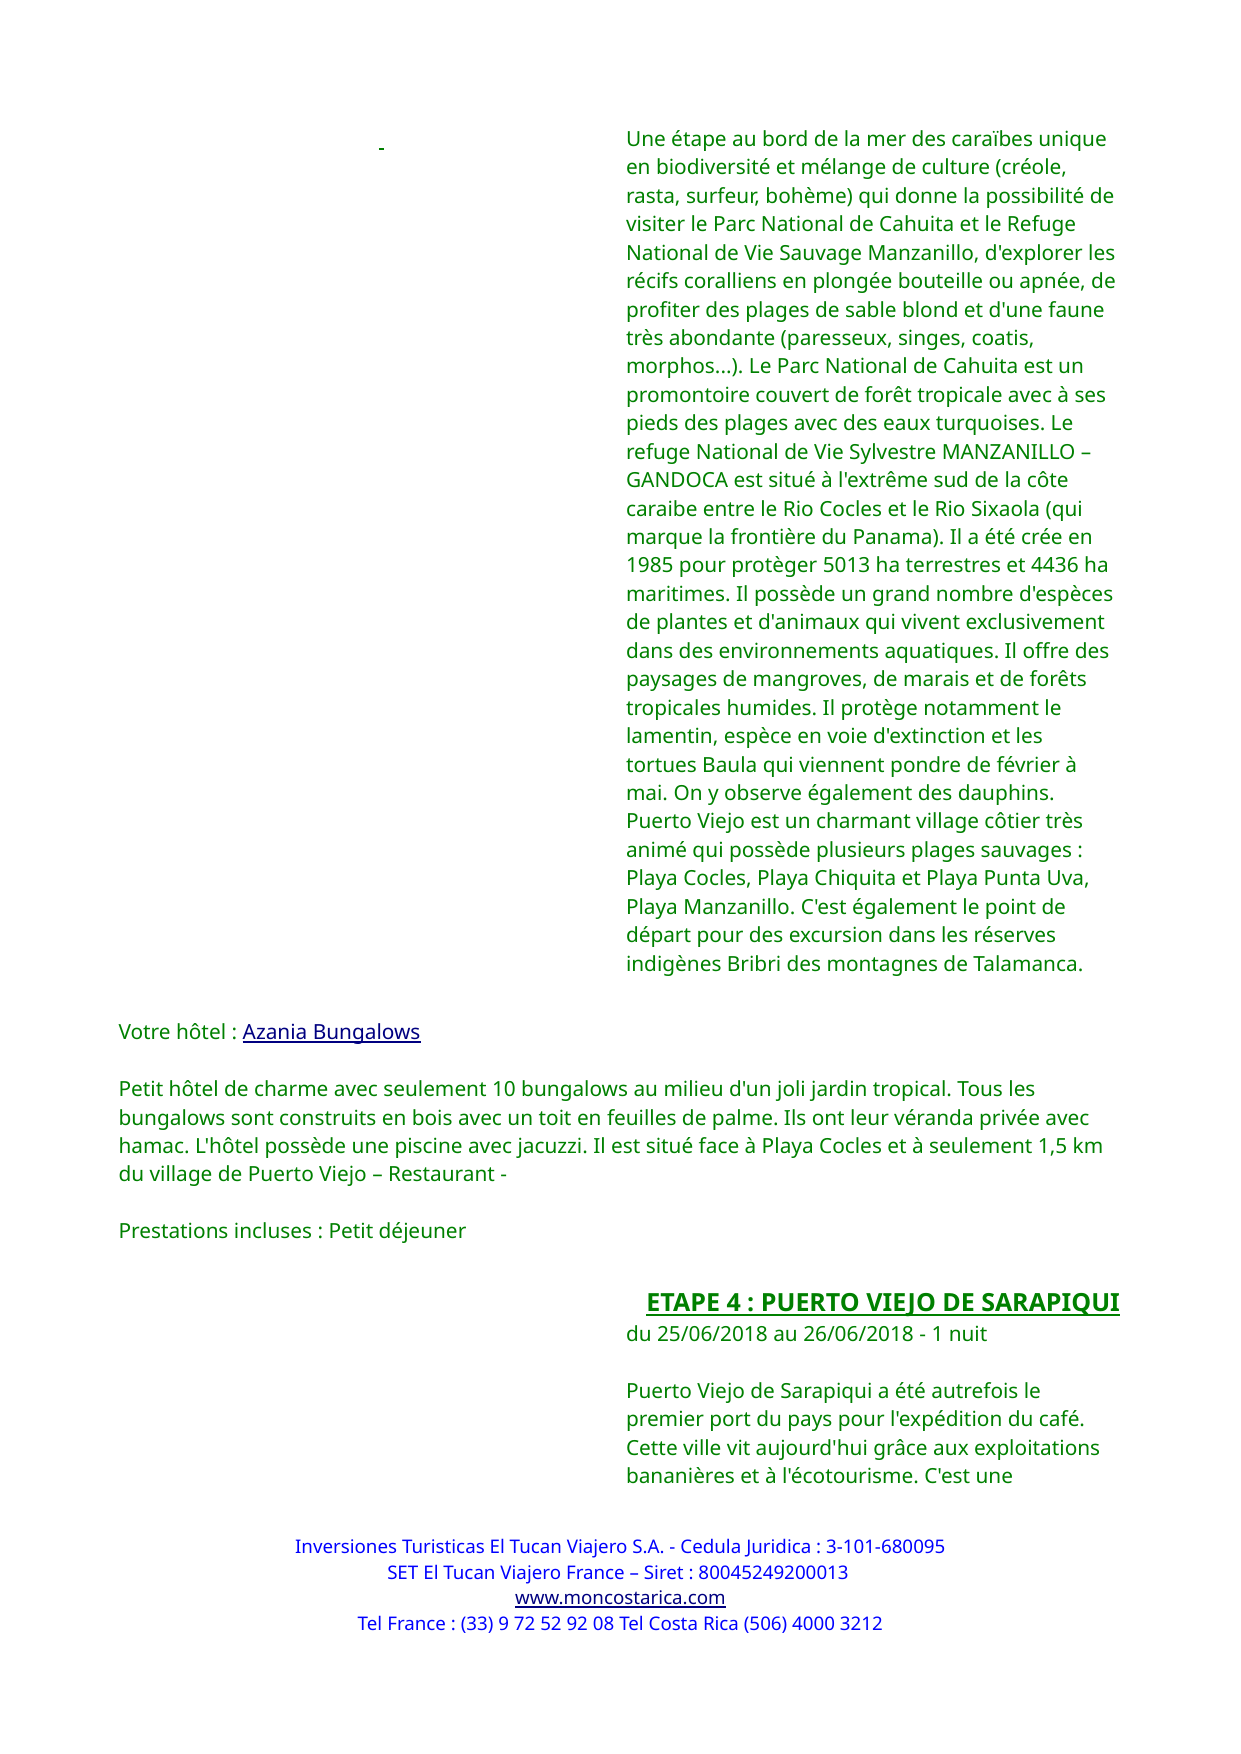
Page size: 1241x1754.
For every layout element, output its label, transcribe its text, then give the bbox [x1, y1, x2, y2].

table_header ETAPE 3 : PUERTO VIEJO DE TALAMANCA du 22/06/2018 au 25/06/2018 - 3 nuits Une étape au bord de la mer des caraïbes unique en biodiversité et mélange de culture (créole, rasta, surfeur, bohème) qui donne la possibilité de visiter le Parc National de Cahuita et le Refuge National de Vie Sauvage Manzanillo, d'explorer les récifs coralliens en plongée bouteille ou apnée, de profiter des plages de sable blond et d'une faune très abondante (paresseux, singes, coatis, morphos...). Le Parc National de Cahuita est un promontoire couvert de forêt tropicale avec à ses pieds des plages avec des eaux turquoises. Le refuge National de Vie Sylvestre MANZANILLO – GANDOCA est situé à l'extrême sud de la côte caraibe entre le Rio Cocles et le Rio Sixaola (qui marque la frontière du Panama). Il a été crée en 1985 pour protèger 5013 ha terrestres et 4436 ha maritimes. Il possède un grand nombre d'espèces de plantes et d'animaux qui vivent exclusivement dans des environnements aquatiques. Il offre des paysages de mangroves, de marais et de forêts tropicales humides. Il protège notamment le lamentin, espèce en voie d'extinction et les tortues Baula qui viennent pondre de février à mai. On y observe également des dauphins. Puerto Viejo est un charmant village côtier très animé qui possède plusieurs plages sauvages : Playa Cocles, Playa Chiquita et Playa Punta Uva, Playa Manzanillo. C'est également le point de départ pour des excursion dans les réserves indigènes Bribri des montagnes de Talamanca. [620, 118, 1122, 983]
table_header [118, 1279, 620, 1495]
table_header ETAPE 4 : PUERTO VIEJO DE SARAPIQUI du 25/06/2018 au 26/06/2018 - 1 nuit Puerto Viejo de Sarapiqui a été autrefois le premier port du pays pour l'expédition du café. Cette ville vit aujourd'hui grâce aux exploitations bananières et à l'écotourisme. C'est une [620, 1279, 1122, 1495]
table_header [118, 118, 620, 983]
text Prestations incluses : Petit déjeuner [118, 1217, 1122, 1245]
text Votre hôtel : Azania Bungalows [118, 1017, 1122, 1045]
text Petit hôtel de charme avec seulement 10 bungalows au milieu d'un joli jardin tropical. Tous les bungalows sont construits en bois avec un toit en feuilles de palme. Ils ont leur véranda privée avec hamac. L'hôtel possède une piscine avec jacuzzi. Il est situé face à Playa Cocles et à seulement 1,5 km du village de Puerto Viejo – Restaurant - [118, 1074, 1122, 1188]
